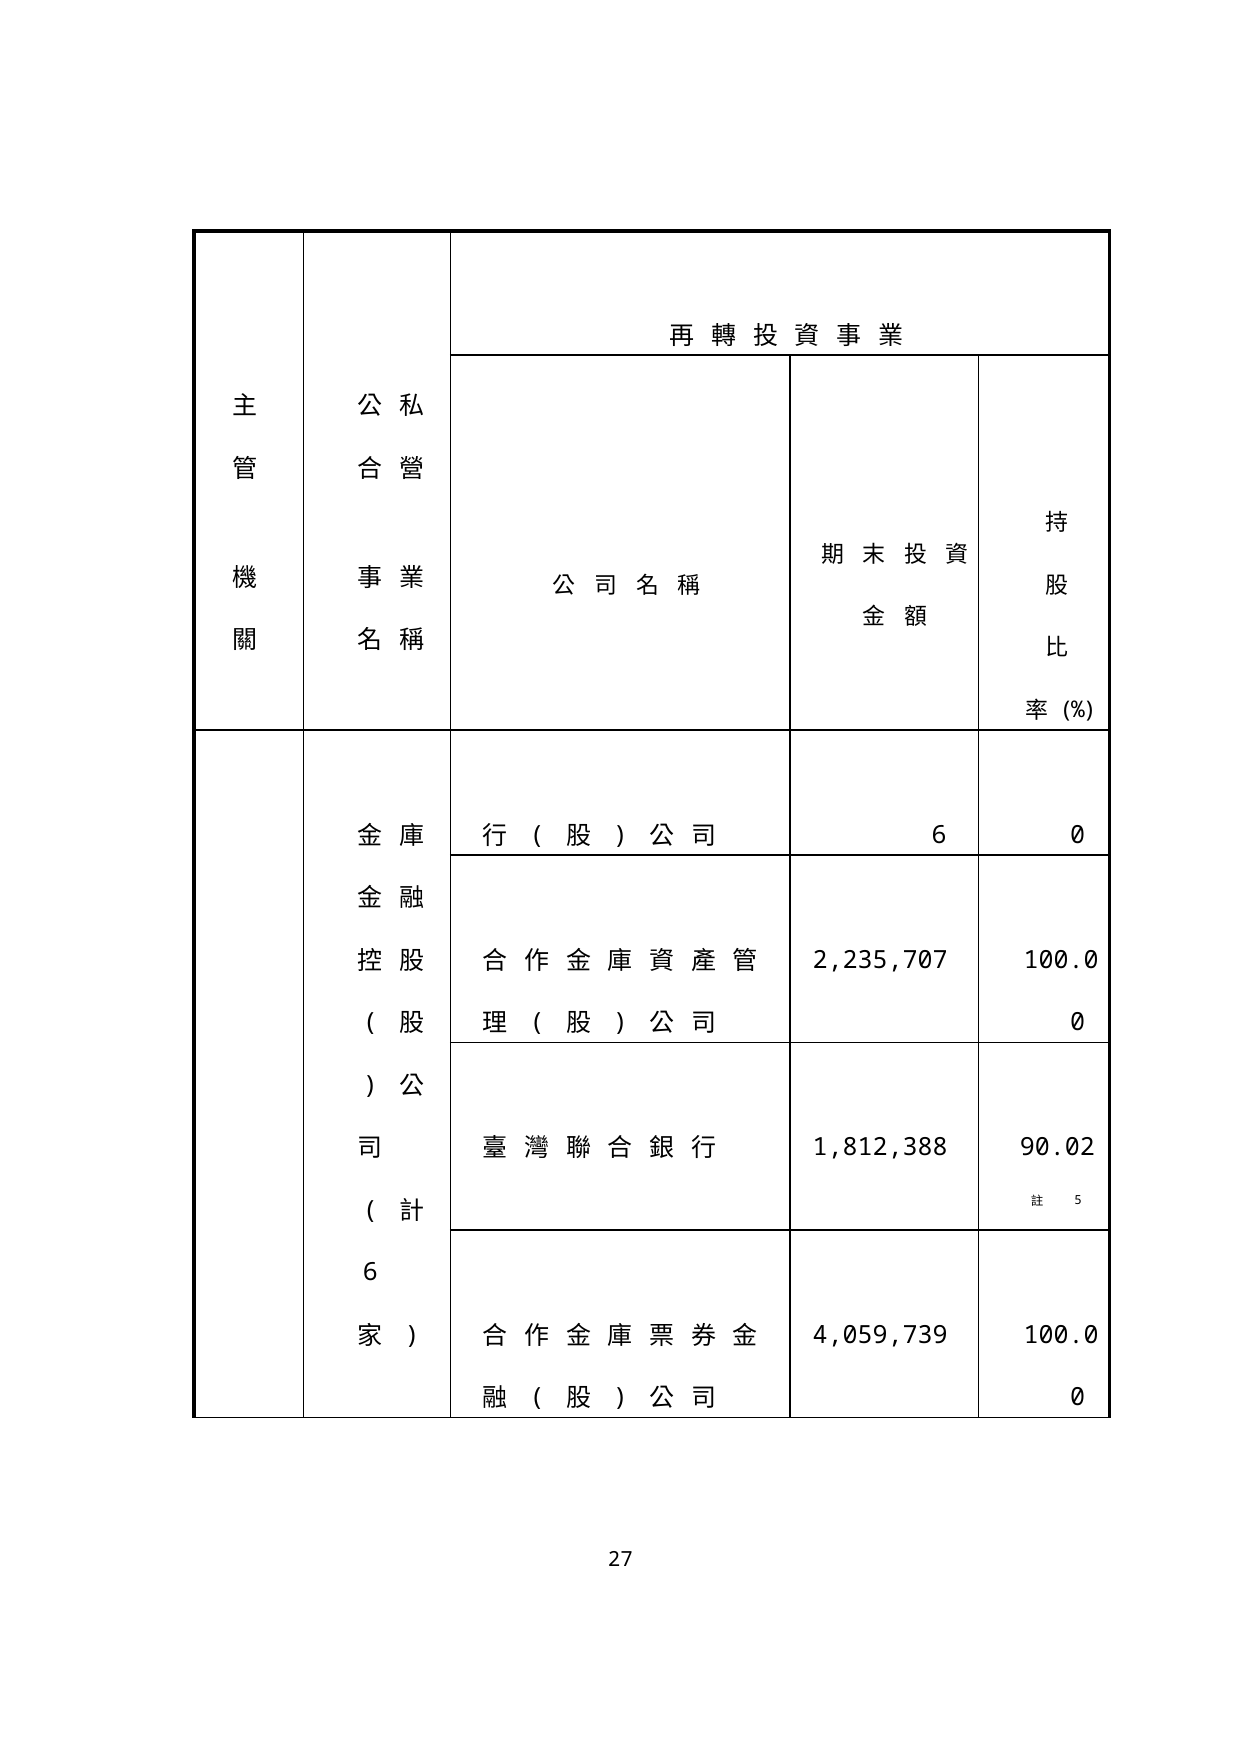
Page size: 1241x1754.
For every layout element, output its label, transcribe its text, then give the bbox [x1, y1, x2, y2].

table_cell 6 [791, 731, 978, 854]
table_cell 期末投資金額 [791, 356, 978, 729]
table_header 公私合營 事業名稱 [304, 233, 450, 729]
table_cell 2,235,707 [791, 856, 978, 1042]
table_cell 100.00 [979, 856, 1108, 1042]
table_cell 金庫金融控股(股)公司(計6家) [304, 731, 450, 1417]
table_header 主管 機關 [196, 233, 303, 729]
table_cell [196, 731, 303, 1417]
table_header 再轉投資事業 [451, 233, 1108, 354]
table_cell 1,812,388 [791, 1043, 978, 1229]
table_cell 持股比率(%) [979, 356, 1108, 729]
table_cell 合作金庫資產管理(股)公司 [451, 856, 789, 1042]
table_cell 合作金庫票券金融(股)公司 [451, 1231, 789, 1417]
table_cell 0 [979, 731, 1108, 854]
table_cell 行(股)公司 [451, 731, 789, 854]
table_cell 公司名稱 [451, 356, 789, 729]
table_cell 4,059,739 [791, 1231, 978, 1417]
table_cell 臺灣聯合銀行 [451, 1043, 789, 1229]
table_cell 90.02註5 [979, 1043, 1108, 1229]
table_cell 100.00 [979, 1231, 1108, 1417]
